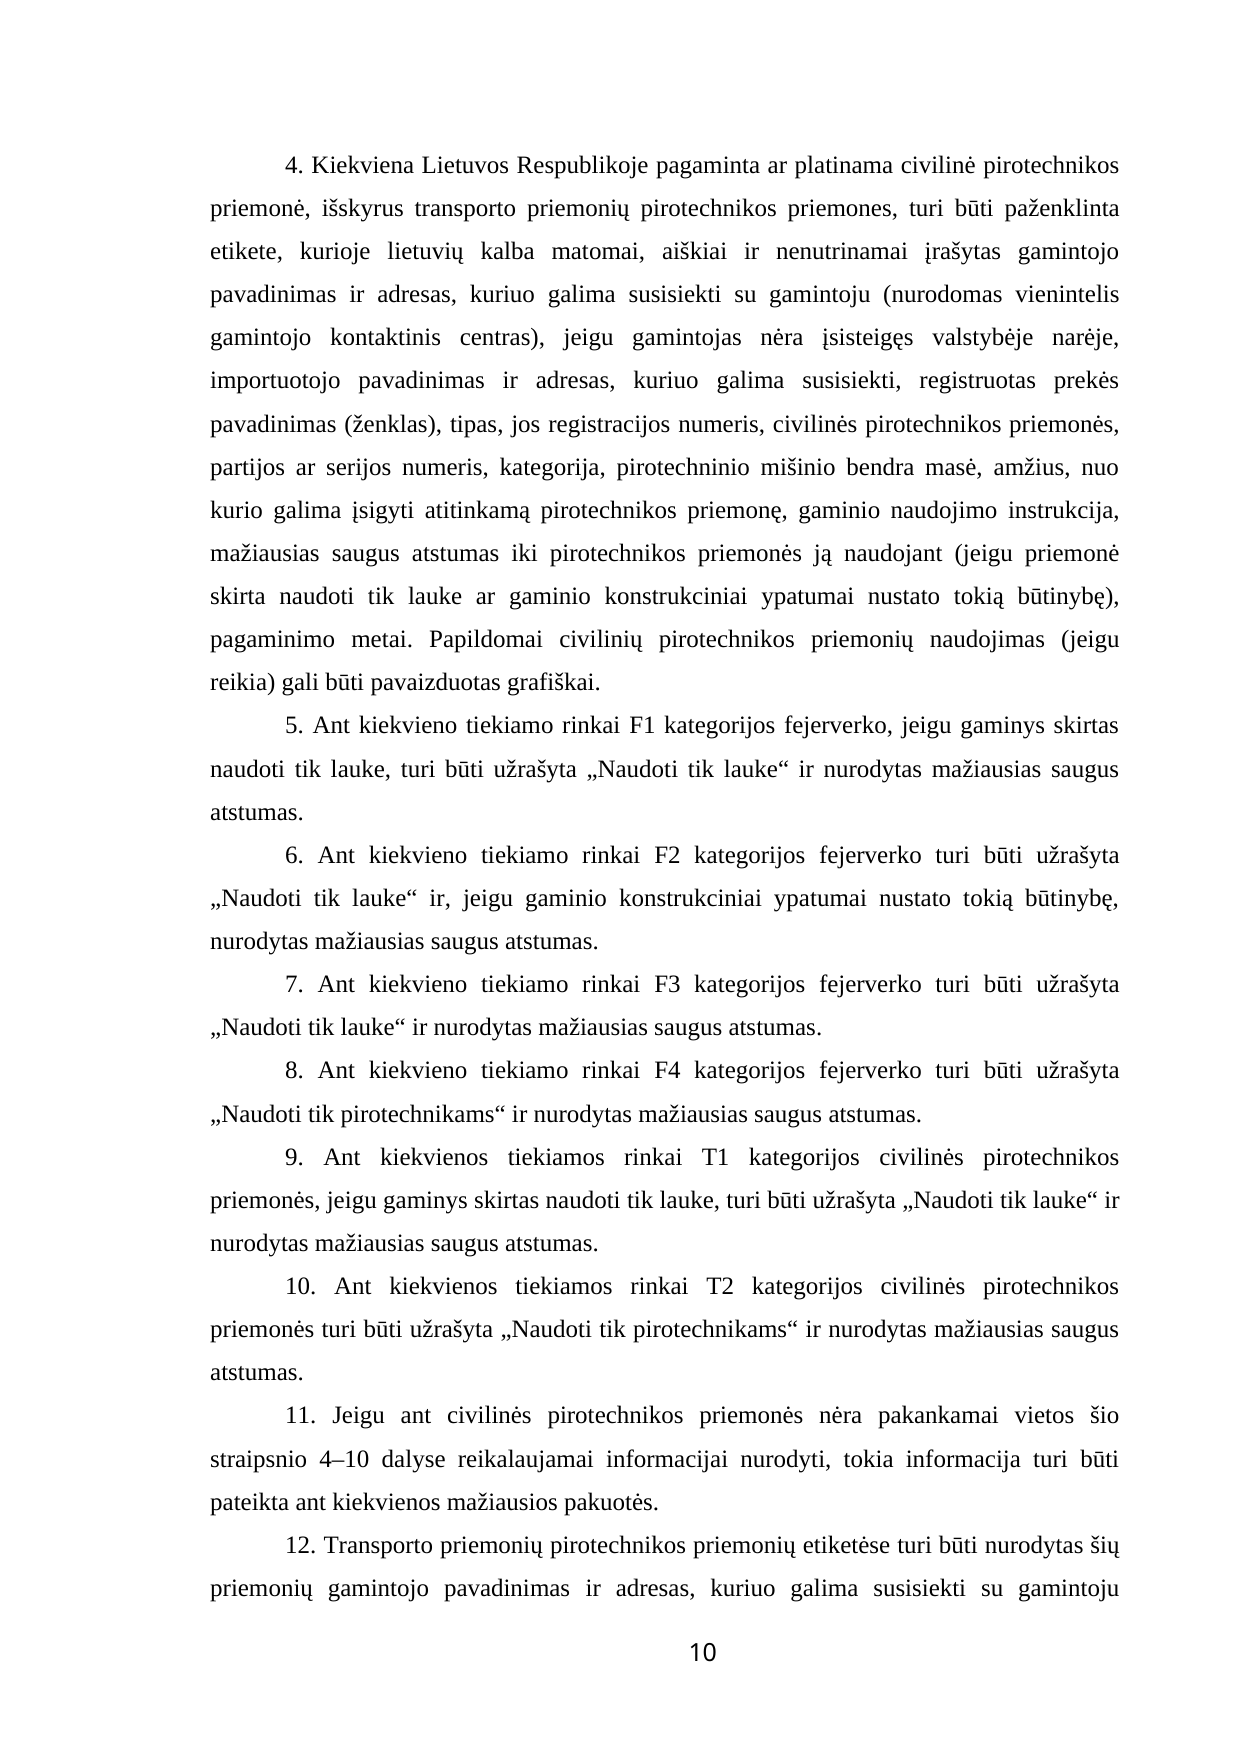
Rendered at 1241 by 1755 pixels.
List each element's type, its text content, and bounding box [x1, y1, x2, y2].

text 11. Jeigu ant civilinės pirotechnikos priemonės nėra pakankamai vietos šio straipsnio 4–10 dalyse reikalaujamai informacijai nurodyti, tokia informacija turi būti pateikta ant kiekvienos mažiausios pakuotės. [210, 1401, 1120, 1516]
text 9. Ant kiekvienos tiekiamos rinkai T1 kategorijos civilinės pirotechnikos priemonės, jeigu gaminys skirtas naudoti tik lauke, turi būti užrašyta „Naudoti tik lauke“ ir nurodytas mažiausias saugus atstumas. [210, 1142, 1120, 1257]
text 5. Ant kiekvieno tiekiamo rinkai F1 kategorijos fejerverko, jeigu gaminys skirtas naudoti tik lauke, turi būti užrašyta „Naudoti tik lauke“ ir nurodytas mažiausias saugus atstumas. [210, 711, 1120, 826]
text 4. Kiekviena Lietuvos Respublikoje pagaminta ar platinama civilinė pirotechnikos priemonė, išskyrus transporto priemonių pirotechnikos priemones, turi būti paženklinta etikete, kurioje lietuvių kalba matomai, aiškiai ir nenutrinamai įrašytas gamintojo pavadinimas ir adresas, kuriuo galima susisiekti su gamintoju (nurodomas vienintelis gamintojo kontaktinis centras), jeigu gamintojas nėra įsisteigęs valstybėje narėje, importuotojo pavadinimas ir adresas, kuriuo galima susisiekti, registruotas prekės pavadinimas (ženklas), tipas, jos registracijos numeris, civilinės pirotechnikos priemonės, partijos ar serijos numeris, kategorija, pirotechninio mišinio bendra masė, amžius, nuo kurio galima įsigyti atitinkamą pirotechnikos priemonę, gaminio naudojimo instrukcija, mažiausias saugus atstumas iki pirotechnikos priemonės ją naudojant (jeigu priemonė skirta naudoti tik lauke ar gaminio konstrukciniai ypatumai nustato tokią būtinybę), pagaminimo metai. Papildomai civilinių pirotechnikos priemonių naudojimas (jeigu reikia) gali būti pavaizduotas grafiškai. [210, 150, 1120, 696]
text 10. Ant kiekvienos tiekiamos rinkai T2 kategorijos civilinės pirotechnikos priemonės turi būti užrašyta „Naudoti tik pirotechnikams“ ir nurodytas mažiausias saugus atstumas. [210, 1271, 1120, 1386]
text 6. Ant kiekvieno tiekiamo rinkai F2 kategorijos fejerverko turi būti užrašyta „Naudoti tik lauke“ ir, jeigu gaminio konstrukciniai ypatumai nustato tokią būtinybę, nurodytas mažiausias saugus atstumas. [210, 840, 1120, 955]
text 7. Ant kiekvieno tiekiamo rinkai F3 kategorijos fejerverko turi būti užrašyta „Naudoti tik lauke“ ir nurodytas mažiausias saugus atstumas. [210, 969, 1120, 1041]
text 8. Ant kiekvieno tiekiamo rinkai F4 kategorijos fejerverko turi būti užrašyta „Naudoti tik pirotechnikams“ ir nurodytas mažiausias saugus atstumas. [210, 1056, 1120, 1127]
text 12. Transporto priemonių pirotechnikos priemonių etiketėse turi būti nurodytas šių priemonių gamintojo pavadinimas ir adresas, kuriuo galima susisiekti su gamintoju [210, 1530, 1120, 1602]
